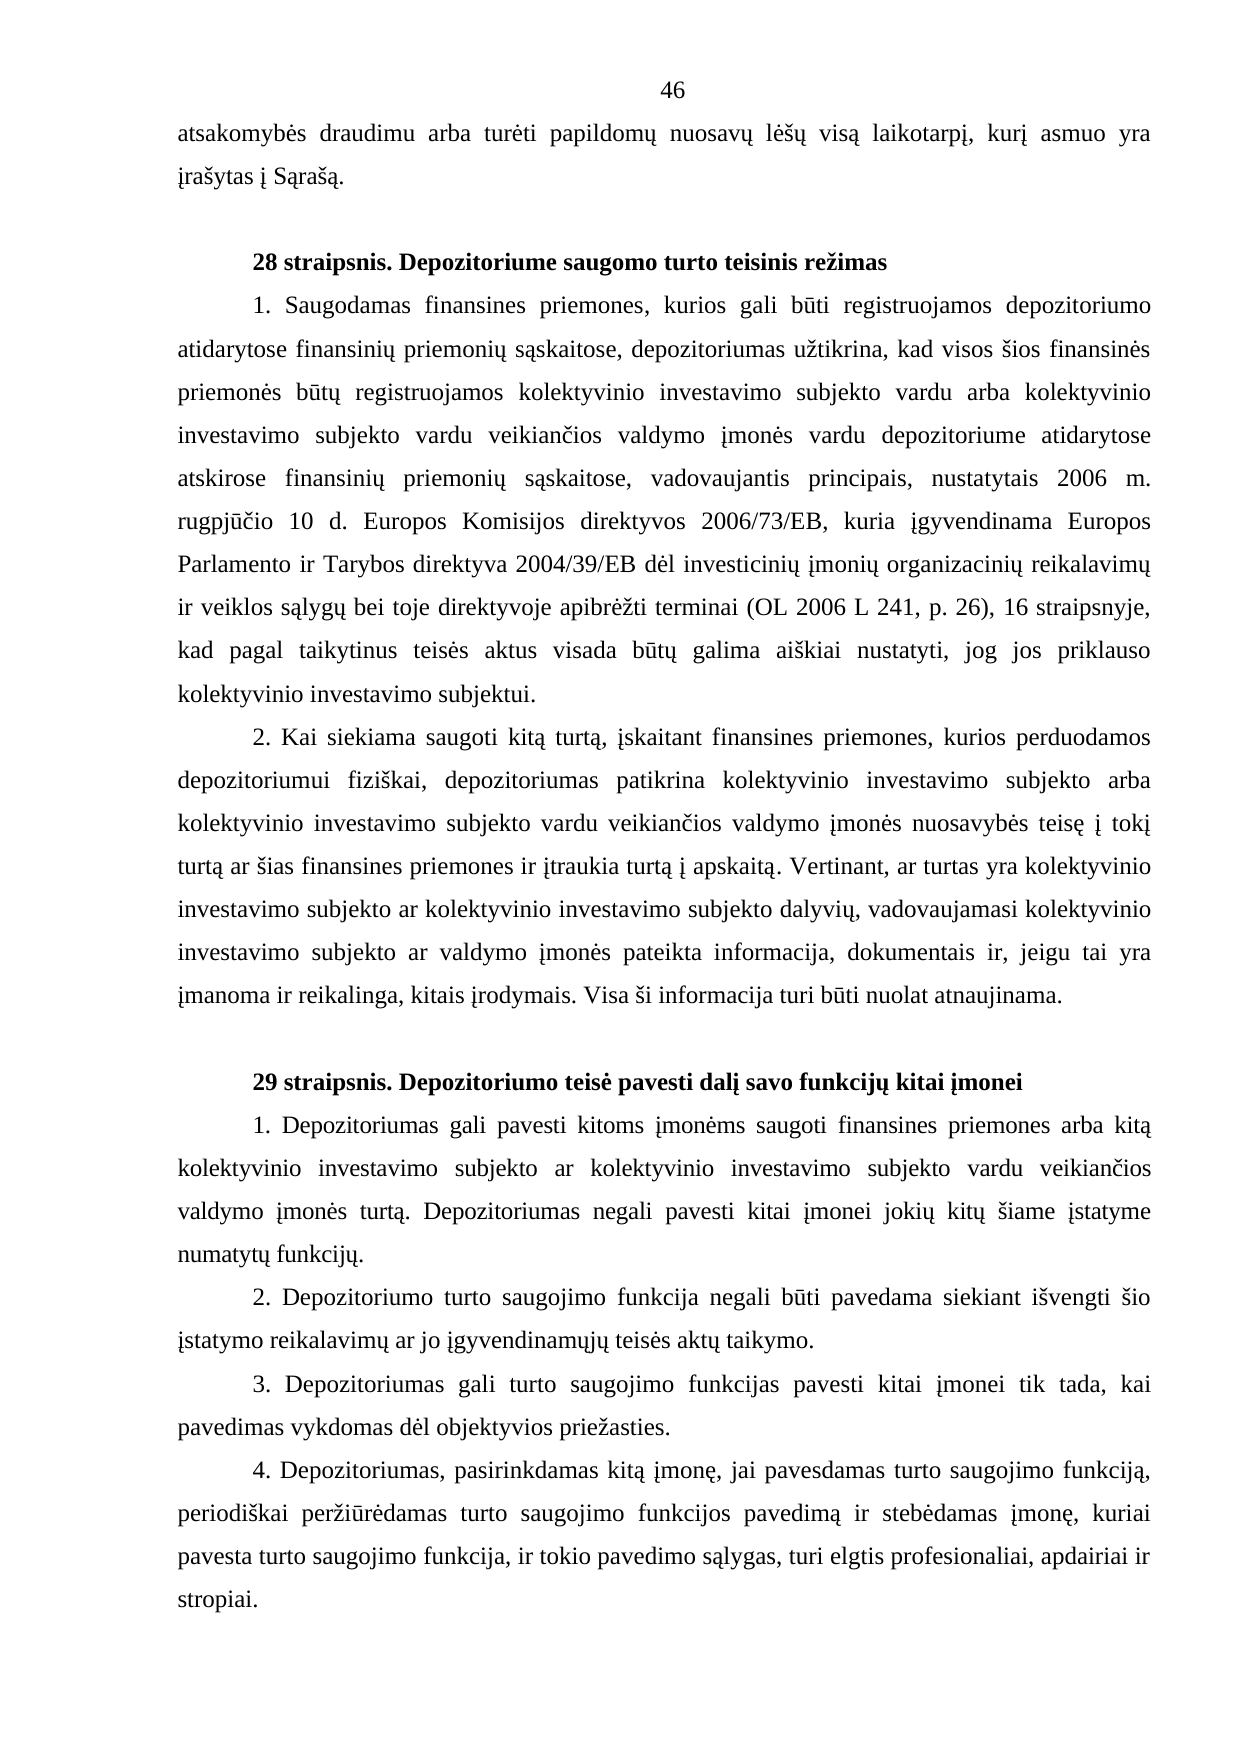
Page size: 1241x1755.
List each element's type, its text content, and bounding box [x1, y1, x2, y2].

text 29 straipsnis. Depozitoriumo teisė pavesti dalį savo funkcijų kitai įmonei [177, 1067, 1152, 1096]
text 2. Kai siekiama saugoti kitą turtą, įskaitant finansines priemones, kurios perduodamos depozitoriumui fiziškai, depozitoriumas patikrina kolektyvinio investavimo subjekto arba kolektyvinio investavimo subjekto vardu veikiančios valdymo įmonės nuosavybės teisę į tokį turtą ar šias finansines priemones ir įtraukia turtą į apskaitą. Vertinant, ar turtas yra kolektyvinio investavimo subjekto ar kolektyvinio investavimo subjekto dalyvių, vadovaujamasi kolektyvinio investavimo subjekto ar valdymo įmonės pateikta informacija, dokumentais ir, jeigu tai yra įmanoma ir reikalinga, kitais įrodymais. Visa ši informacija turi būti nuolat atnaujinama. [177, 722, 1152, 1009]
text 2. Depozitoriumo turto saugojimo funkcija negali būti pavedama siekiant išvengti šio įstatymo reikalavimų ar jo įgyvendinamųjų teisės aktų taikymo. [177, 1282, 1152, 1354]
text 3. Depozitoriumas gali turto saugojimo funkcijas pavesti kitai įmonei tik tada, kai pavedimas vykdomas dėl objektyvios priežasties. [177, 1369, 1152, 1441]
text 4. Depozitoriumas, pasirinkdamas kitą įmonę, jai pavesdamas turto saugojimo funkciją, periodiškai peržiūrėdamas turto saugojimo funkcijos pavedimą ir stebėdamas įmonę, kuriai pavesta turto saugojimo funkcija, ir tokio pavedimo sąlygas, turi elgtis profesionaliai, apdairiai ir stropiai. [177, 1455, 1152, 1613]
text 1. Depozitoriumas gali pavesti kitoms įmonėms saugoti finansines priemones arba kitą kolektyvinio investavimo subjekto ar kolektyvinio investavimo subjekto vardu veikiančios valdymo įmonės turtą. Depozitoriumas negali pavesti kitai įmonei jokių kitų šiame įstatyme numatytų funkcijų. [177, 1110, 1152, 1268]
text atsakomybės draudimu arba turėti papildomų nuosavų lėšų visą laikotarpį, kurį asmuo yra įrašytas į Sąrašą. [177, 118, 1152, 190]
text 28 straipsnis. Depozitoriume saugomo turto teisinis režimas [177, 247, 1152, 276]
text 1. Saugodamas finansines priemones, kurios gali būti registruojamos depozitoriumo atidarytose finansinių priemonių sąskaitose, depozitoriumas užtikrina, kad visos šios finansinės priemonės būtų registruojamos kolektyvinio investavimo subjekto vardu arba kolektyvinio investavimo subjekto vardu veikiančios valdymo įmonės vardu depozitoriume atidarytose atskirose finansinių priemonių sąskaitose, vadovaujantis principais, nustatytais 2006 m. rugpjūčio 10 d. Europos Komisijos direktyvos 2006/73/EB, kuria įgyvendinama Europos Parlamento ir Tarybos direktyva 2004/39/EB dėl investicinių įmonių organizacinių reikalavimų ir veiklos sąlygų bei toje direktyvoje apibrėžti terminai (OL 2006 L 241, p. 26), 16 straipsnyje, kad pagal taikytinus teisės aktus visada būtų galima aiškiai nustatyti, jog jos priklauso kolektyvinio investavimo subjektui. [177, 291, 1152, 707]
